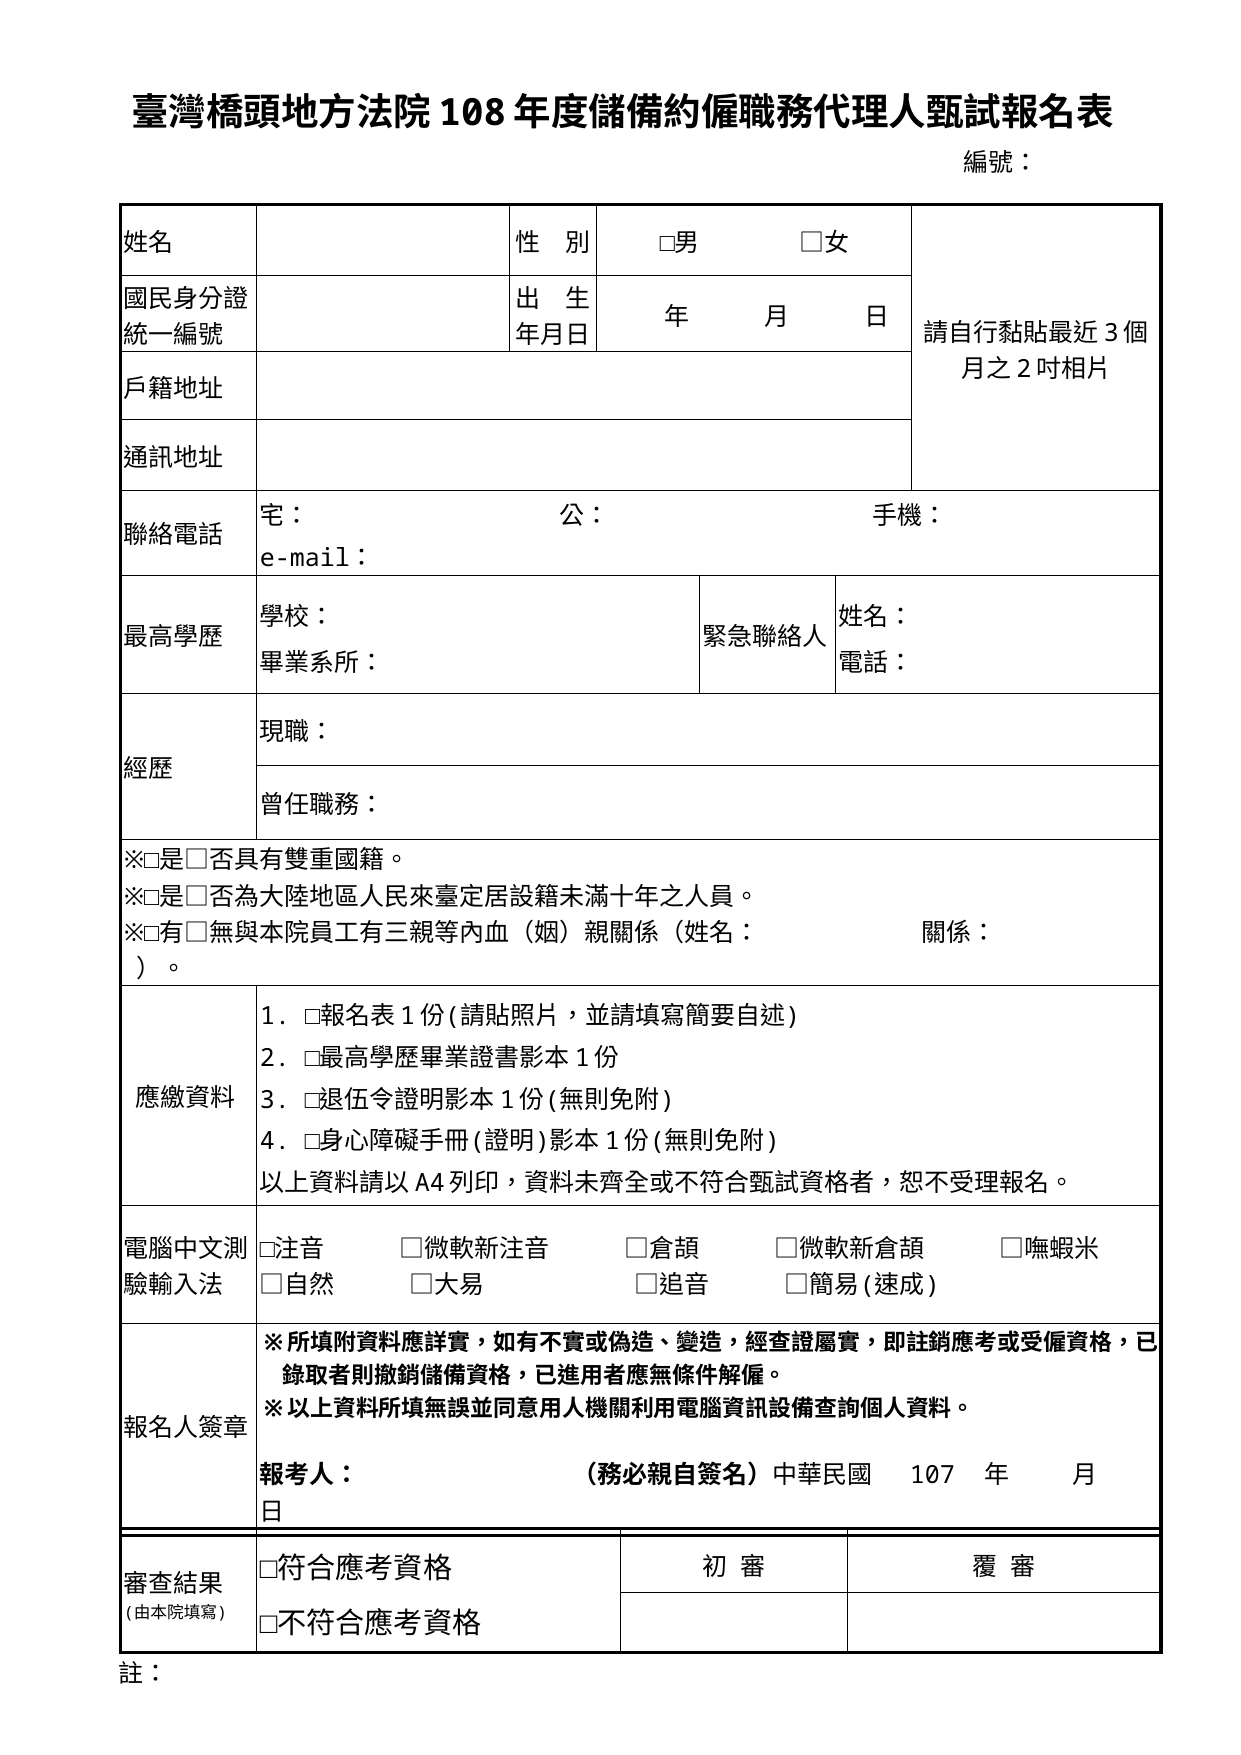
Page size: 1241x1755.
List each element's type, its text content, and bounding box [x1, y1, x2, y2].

table_cell [848, 1593, 1159, 1651]
table_cell [122, 1530, 256, 1534]
table_cell 通訊地址 [122, 420, 256, 490]
table_cell 國民身分證統一編號 [122, 276, 256, 351]
table_cell 姓名： 電話： [836, 576, 1159, 693]
table_cell 緊急聯絡人 [700, 576, 835, 693]
table_header [257, 206, 509, 275]
text 臺灣橋頭地方法院108年度儲備約僱職務代理人甄試報名表 [118, 89, 1163, 134]
table_cell □符合應考資格 □不符合應考資格 [257, 1537, 620, 1651]
table_cell 經歷 [122, 694, 256, 839]
table_cell 報名人簽章 [122, 1324, 256, 1527]
table_cell 最高學歷 [122, 576, 256, 693]
table_cell 宅： 公： 手機： e-mail： [257, 491, 1159, 575]
table_header 請自行黏貼最近3個月之2吋相片 [912, 206, 1159, 490]
table_cell 聯絡電話 [122, 491, 256, 575]
table_cell [621, 1593, 847, 1651]
table_cell 初 審 [621, 1537, 847, 1592]
table_cell 1. □報名表1份(請貼照片，並請填寫簡要自述) 2. □最高學歷畢業證書影本1份 3. □退伍令證明影本1份(無則免附) 4. □身心障礙手冊(證明)影本1份(無則免附) 以上資料請以A4列印，資料未齊全或不符合甄試資格者，恕不受理報名。 [257, 986, 1159, 1205]
table_cell 曾任職務： [257, 766, 1159, 839]
table_header □男 □女 [597, 206, 911, 275]
table_cell [257, 352, 911, 418]
table_cell 年 月 日 [597, 276, 911, 351]
text 註： [118, 1654, 1163, 1690]
table_cell [257, 276, 509, 351]
table_cell 出 生 年月日 [510, 276, 596, 351]
table_cell 戶籍地址 [122, 352, 256, 418]
table_cell 現職： [257, 694, 1159, 765]
table_header 性 別 [510, 206, 596, 275]
table_cell 電腦中文測驗輸入法 [122, 1206, 256, 1322]
table_cell 應繳資料 [122, 986, 256, 1205]
table_cell 審查結果 (由本院填寫) [122, 1537, 256, 1651]
table_cell [257, 1530, 620, 1534]
table_cell [848, 1530, 1159, 1534]
table_cell ※所填附資料應詳實，如有不實或偽造、變造，經查證屬實，即註銷應考或受僱資格，已錄取者則撤銷儲備資格，已進用者應無條件解僱。 ※以上資料所填無誤並同意用人機關利用電腦資訊設備查詢個人資料。 報考人： （務必親自簽名）中華民國 107 年 月 日 [257, 1324, 1159, 1527]
table_cell 覆 審 [848, 1537, 1159, 1592]
table_cell 學校： 畢業系所： [257, 576, 699, 693]
text 編號： [118, 134, 1163, 180]
table_cell [621, 1530, 847, 1534]
table_cell □注音 □微軟新注音 □倉頡 □微軟新倉頡 □嘸蝦米 □自然 □大易 □追音 □簡易(速成) [257, 1206, 1159, 1322]
table_cell ※□是□否具有雙重國籍。 ※□是□否為大陸地區人民來臺定居設籍未滿十年之人員。 ※□有□無與本院員工有三親等內血（姻）親關係（姓名： 關係： ）。 [122, 840, 1159, 985]
table_header 姓名 [122, 206, 256, 275]
table_cell [257, 420, 911, 490]
